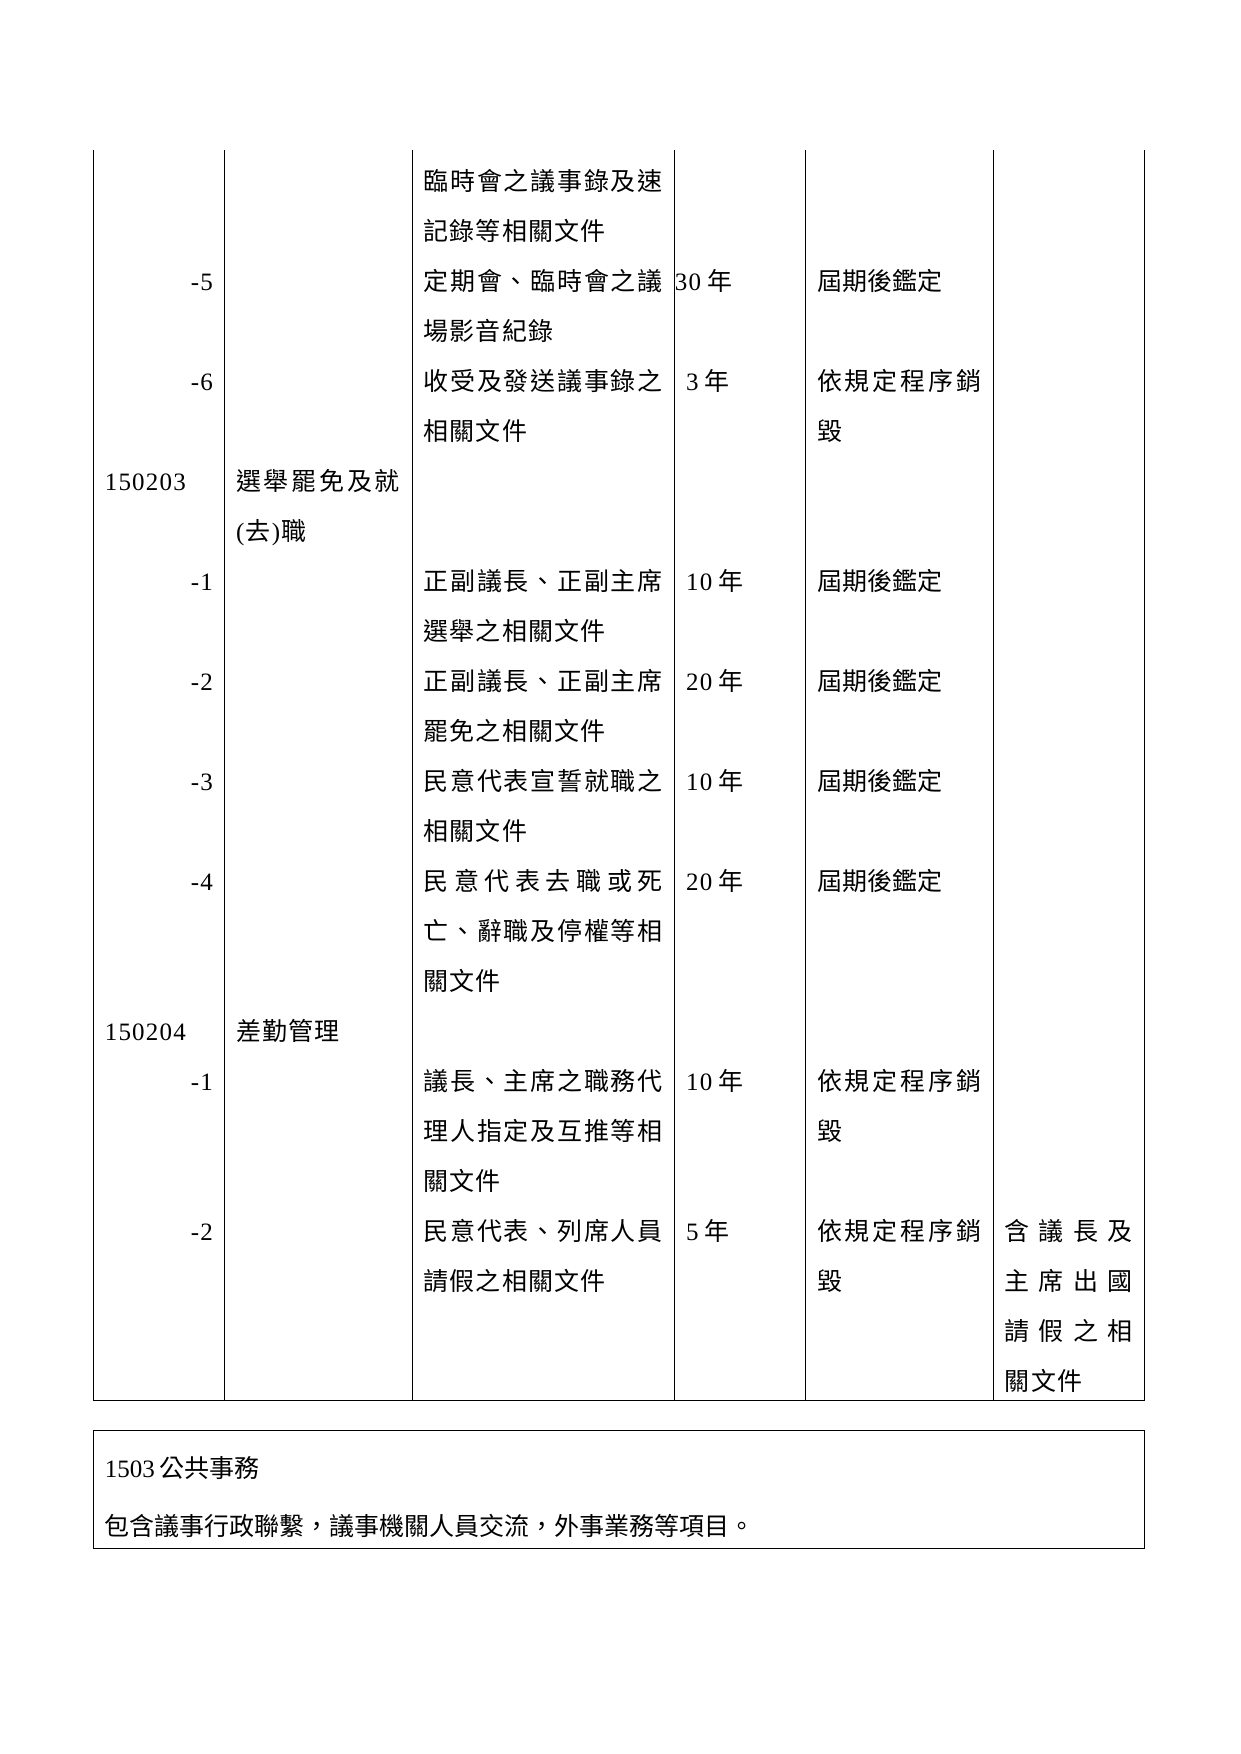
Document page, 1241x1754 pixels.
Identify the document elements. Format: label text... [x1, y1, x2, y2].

table_cell [994, 850, 1144, 1000]
table_cell [675, 150, 805, 250]
table_cell [225, 550, 412, 650]
table_cell [225, 850, 412, 1000]
table_cell [806, 450, 993, 550]
table_cell [994, 1050, 1144, 1200]
table_cell [994, 450, 1144, 550]
table_cell -6 [94, 350, 224, 450]
table_cell 選舉罷免及就(去)職 [225, 450, 412, 550]
table_cell 民意代表去職或死亡、辭職及停權等相關文件 [413, 850, 674, 1000]
table_cell [225, 1200, 412, 1400]
table_cell 150203 [94, 450, 224, 550]
table_cell 10年 [675, 550, 805, 650]
table_cell 臨時會之議事錄及速記錄等相關文件 [413, 150, 674, 250]
table_cell 10年 [675, 750, 805, 850]
table_cell [994, 1000, 1144, 1050]
table_cell 150204 [94, 1000, 224, 1050]
table_cell [94, 150, 224, 250]
table_cell [994, 250, 1144, 350]
table_cell 差勤管理 [225, 1000, 412, 1050]
table_cell 正副議長、正副主席選舉之相關文件 [413, 550, 674, 650]
table_cell [675, 1000, 805, 1050]
table_cell -1 [94, 550, 224, 650]
table_cell 收受及發送議事錄之相關文件 [413, 350, 674, 450]
table_cell [225, 150, 412, 250]
table_cell 議長、主席之職務代理人指定及互推等相關文件 [413, 1050, 674, 1200]
table_cell 依規定程序銷毀 [806, 1200, 993, 1400]
table_cell [806, 150, 993, 250]
table_cell 含議長及主席出國請假之相關文件 [994, 1200, 1144, 1400]
table_cell 5年 [675, 1200, 805, 1400]
table_cell -4 [94, 850, 224, 1000]
table_cell [225, 250, 412, 350]
table_cell 30年 [675, 250, 805, 350]
table_cell 10年 [675, 1050, 805, 1200]
table_cell [994, 750, 1144, 850]
table_cell [994, 150, 1144, 250]
table_cell 正副議長、正副主席罷免之相關文件 [413, 650, 674, 750]
table_cell [994, 350, 1144, 450]
table_cell 屆期後鑑定 [806, 650, 993, 750]
table_cell 屆期後鑑定 [806, 250, 993, 350]
table_cell [675, 450, 805, 550]
table_cell [225, 350, 412, 450]
table_cell 屆期後鑑定 [806, 750, 993, 850]
table_cell -2 [94, 650, 224, 750]
table_cell 20年 [675, 650, 805, 750]
table_cell -5 [94, 250, 224, 350]
table_cell -2 [94, 1200, 224, 1400]
table_cell 屆期後鑑定 [806, 850, 993, 1000]
table_cell [806, 1000, 993, 1050]
table_cell 20年 [675, 850, 805, 1000]
table_cell [225, 1050, 412, 1200]
table_cell [994, 650, 1144, 750]
table_cell 依規定程序銷毀 [806, 1050, 993, 1200]
table_cell -1 [94, 1050, 224, 1200]
table_cell 依規定程序銷毀 [806, 350, 993, 450]
table_cell [413, 1000, 674, 1050]
table_cell [225, 750, 412, 850]
table_cell 民意代表宣誓就職之相關文件 [413, 750, 674, 850]
table_cell [994, 550, 1144, 650]
table_cell 民意代表、列席人員請假之相關文件 [413, 1200, 674, 1400]
table_cell 定期會、臨時會之議場影音紀錄 [413, 250, 674, 350]
table_cell 屆期後鑑定 [806, 550, 993, 650]
table_cell [413, 450, 674, 550]
table_cell [225, 650, 412, 750]
table_header 1503公共事務 包含議事行政聯繫，議事機關人員交流，外事業務等項目。 [94, 1431, 1144, 1547]
table_cell 3年 [675, 350, 805, 450]
table_cell -3 [94, 750, 224, 850]
